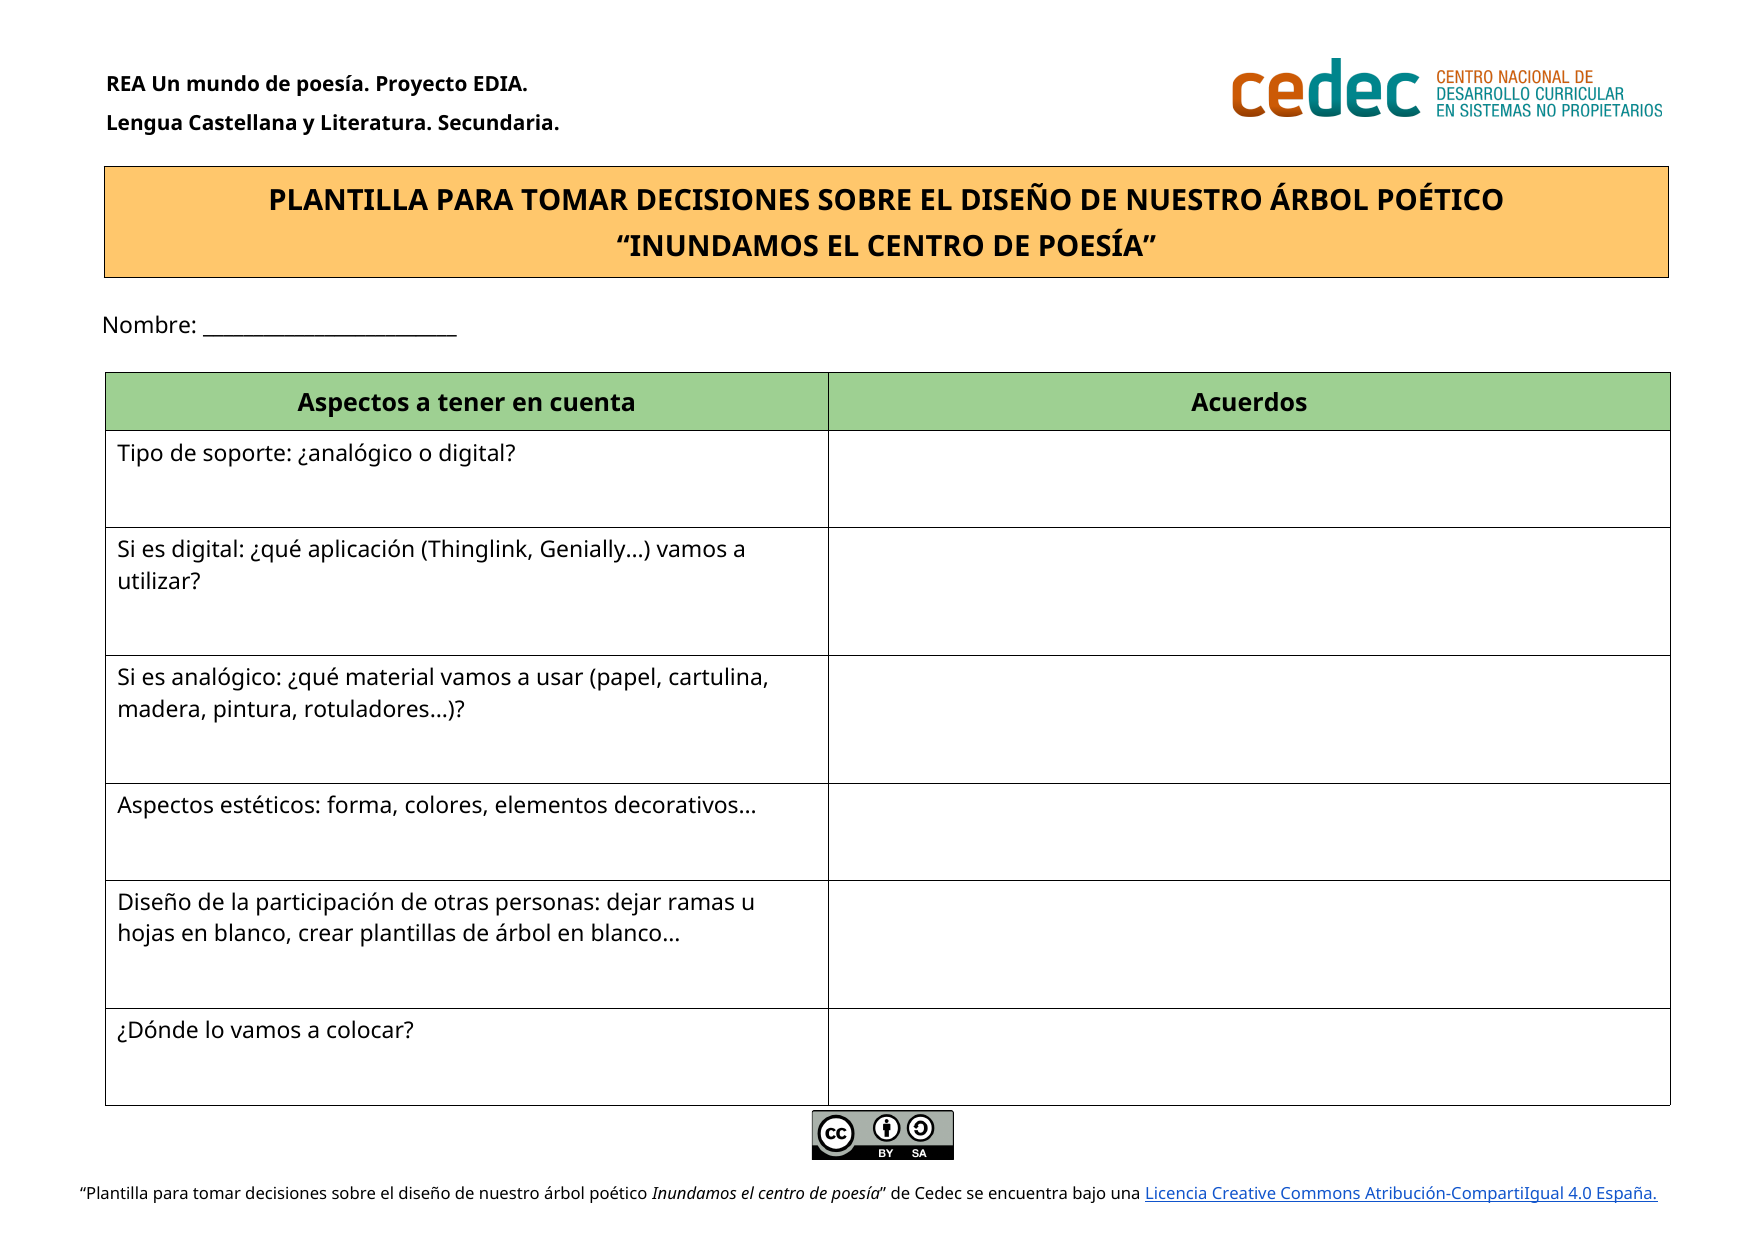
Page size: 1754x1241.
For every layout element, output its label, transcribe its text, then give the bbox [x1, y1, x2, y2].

table_cell [829, 1009, 1670, 1104]
table_cell Si es digital: ¿qué aplicación (Thinglink, Genially…) vamos a utilizar? [106, 528, 828, 655]
table_cell [829, 656, 1670, 783]
table_header Aspectos a tener en cuenta [106, 373, 828, 430]
table_cell Si es analógico: ¿qué material vamos a usar (papel, cartulina, madera, pintura, rotuladores…)? [106, 656, 828, 783]
table_cell [829, 881, 1670, 1008]
table_cell ¿Dónde lo vamos a colocar? [106, 1009, 828, 1104]
table_cell Tipo de soporte: ¿analógico o digital? [106, 431, 828, 527]
table_cell Diseño de la participación de otras personas: dejar ramas u hojas en blanco, crear plantillas de árbol en blanco… [106, 881, 828, 1008]
table_header Acuerdos [829, 373, 1670, 430]
table_cell Aspectos estéticos: forma, colores, elementos decorativos… [106, 784, 828, 880]
picture [1232, 58, 1662, 117]
table_cell [829, 528, 1670, 655]
picture [811, 1110, 954, 1160]
table_cell [829, 784, 1670, 880]
table_header PLANTILLA PARA TOMAR DECISIONES SOBRE EL DISEÑO DE NUESTRO ÁRBOL POÉTICO “INUNDAMOS EL CENTRO DE POESÍA” [105, 167, 1668, 277]
table_cell [829, 431, 1670, 527]
text Nombre: _________________________ [102, 309, 1677, 341]
